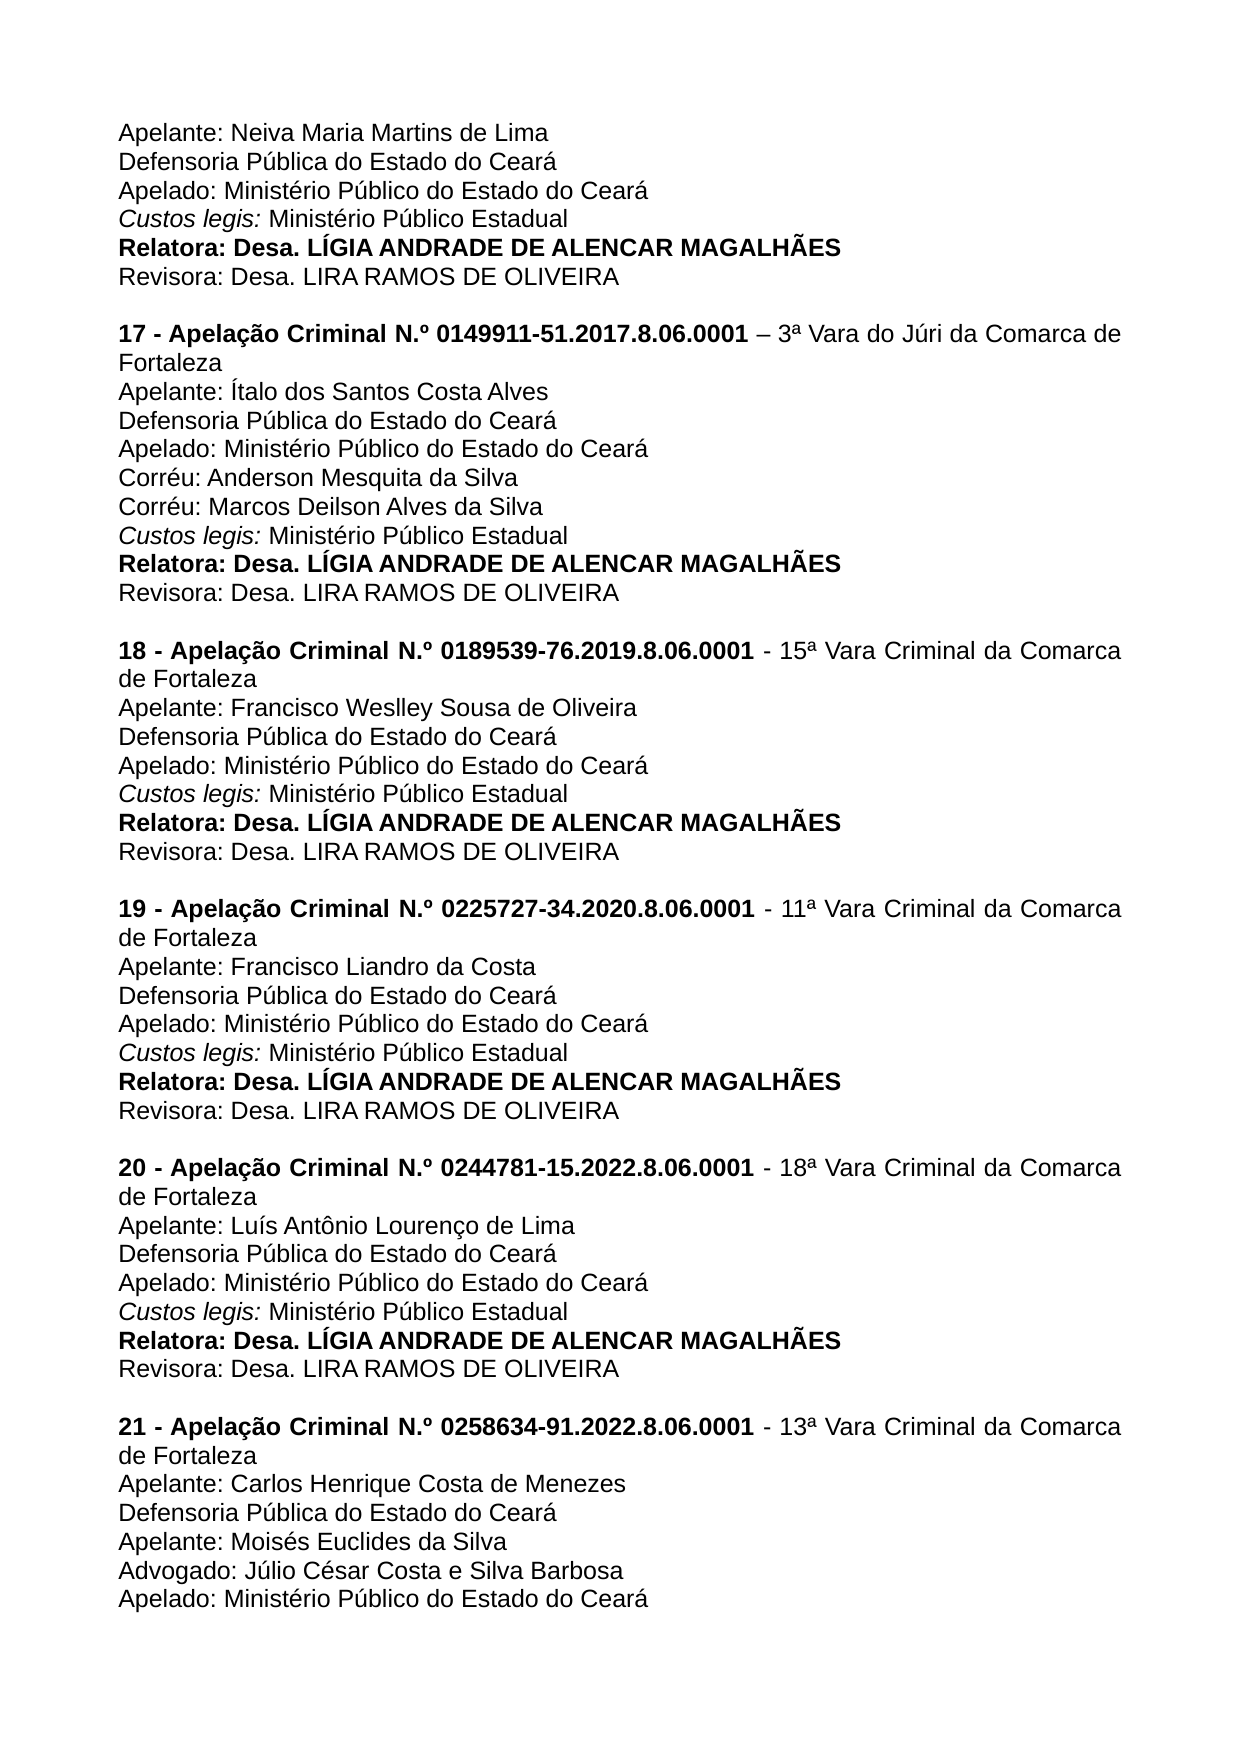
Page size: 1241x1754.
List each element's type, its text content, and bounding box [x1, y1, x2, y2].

text Defensoria Pública do Estado do Ceará [118, 1239, 1122, 1268]
text Relatora: Desa. LÍGIA ANDRADE DE ALENCAR MAGALHÃES [118, 1067, 1122, 1096]
text 18 - Apelação Criminal N.º 0189539-76.2019.8.06.0001 - 15ª Vara Criminal da Comarca de Fortaleza [118, 636, 1122, 693]
text Custos legis: Ministério Público Estadual [118, 1038, 1122, 1067]
text Defensoria Pública do Estado do Ceará [118, 147, 1122, 176]
text Apelado: Ministério Público do Estado do Ceará [118, 1584, 1122, 1613]
text Advogado: Júlio César Costa e Silva Barbosa [118, 1556, 1122, 1584]
text Relatora: Desa. LÍGIA ANDRADE DE ALENCAR MAGALHÃES [118, 233, 1122, 262]
text Apelante: Ítalo dos Santos Costa Alves [118, 377, 1122, 406]
text Apelado: Ministério Público do Estado do Ceará [118, 1268, 1122, 1297]
text 19 - Apelação Criminal N.º 0225727-34.2020.8.06.0001 - 11ª Vara Criminal da Comarca de Fortaleza [118, 894, 1122, 952]
text Corréu: Marcos Deilson Alves da Silva [118, 492, 1122, 521]
text Revisora: Desa. LIRA RAMOS DE OLIVEIRA [118, 837, 1122, 866]
text Apelante: Carlos Henrique Costa de Menezes [118, 1469, 1122, 1498]
text Defensoria Pública do Estado do Ceará [118, 981, 1122, 1009]
text Revisora: Desa. LIRA RAMOS DE OLIVEIRA [118, 1354, 1122, 1383]
text Apelado: Ministério Público do Estado do Ceará [118, 176, 1122, 204]
text 20 - Apelação Criminal N.º 0244781-15.2022.8.06.0001 - 18ª Vara Criminal da Comarca de Fortaleza [118, 1153, 1122, 1211]
text Custos legis: Ministério Público Estadual [118, 521, 1122, 549]
text Defensoria Pública do Estado do Ceará [118, 722, 1122, 751]
text Apelante: Moisés Euclides da Silva [118, 1527, 1122, 1556]
text Defensoria Pública do Estado do Ceará [118, 1498, 1122, 1527]
text Relatora: Desa. LÍGIA ANDRADE DE ALENCAR MAGALHÃES [118, 1326, 1122, 1354]
text Apelante: Luís Antônio Lourenço de Lima [118, 1211, 1122, 1239]
text 17 - Apelação Criminal N.º 0149911-51.2017.8.06.0001 – 3ª Vara do Júri da Comarca de Fortaleza [118, 319, 1122, 377]
text Custos legis: Ministério Público Estadual [118, 204, 1122, 233]
text Custos legis: Ministério Público Estadual [118, 779, 1122, 808]
text Apelante: Francisco Weslley Sousa de Oliveira [118, 693, 1122, 722]
text Revisora: Desa. LIRA RAMOS DE OLIVEIRA [118, 578, 1122, 607]
text Apelante: Neiva Maria Martins de Lima [118, 118, 1122, 147]
text Custos legis: Ministério Público Estadual [118, 1297, 1122, 1326]
text Apelado: Ministério Público do Estado do Ceará [118, 751, 1122, 779]
text Apelante: Francisco Liandro da Costa [118, 952, 1122, 981]
text Apelado: Ministério Público do Estado do Ceará [118, 434, 1122, 463]
text Defensoria Pública do Estado do Ceará [118, 406, 1122, 434]
text Relatora: Desa. LÍGIA ANDRADE DE ALENCAR MAGALHÃES [118, 549, 1122, 578]
text Revisora: Desa. LIRA RAMOS DE OLIVEIRA [118, 1096, 1122, 1124]
text 21 - Apelação Criminal N.º 0258634-91.2022.8.06.0001 - 13ª Vara Criminal da Comarca de Fortaleza [118, 1412, 1122, 1469]
text Relatora: Desa. LÍGIA ANDRADE DE ALENCAR MAGALHÃES [118, 808, 1122, 837]
text Apelado: Ministério Público do Estado do Ceará [118, 1009, 1122, 1038]
text Corréu: Anderson Mesquita da Silva [118, 463, 1122, 492]
text Revisora: Desa. LIRA RAMOS DE OLIVEIRA [118, 262, 1122, 291]
